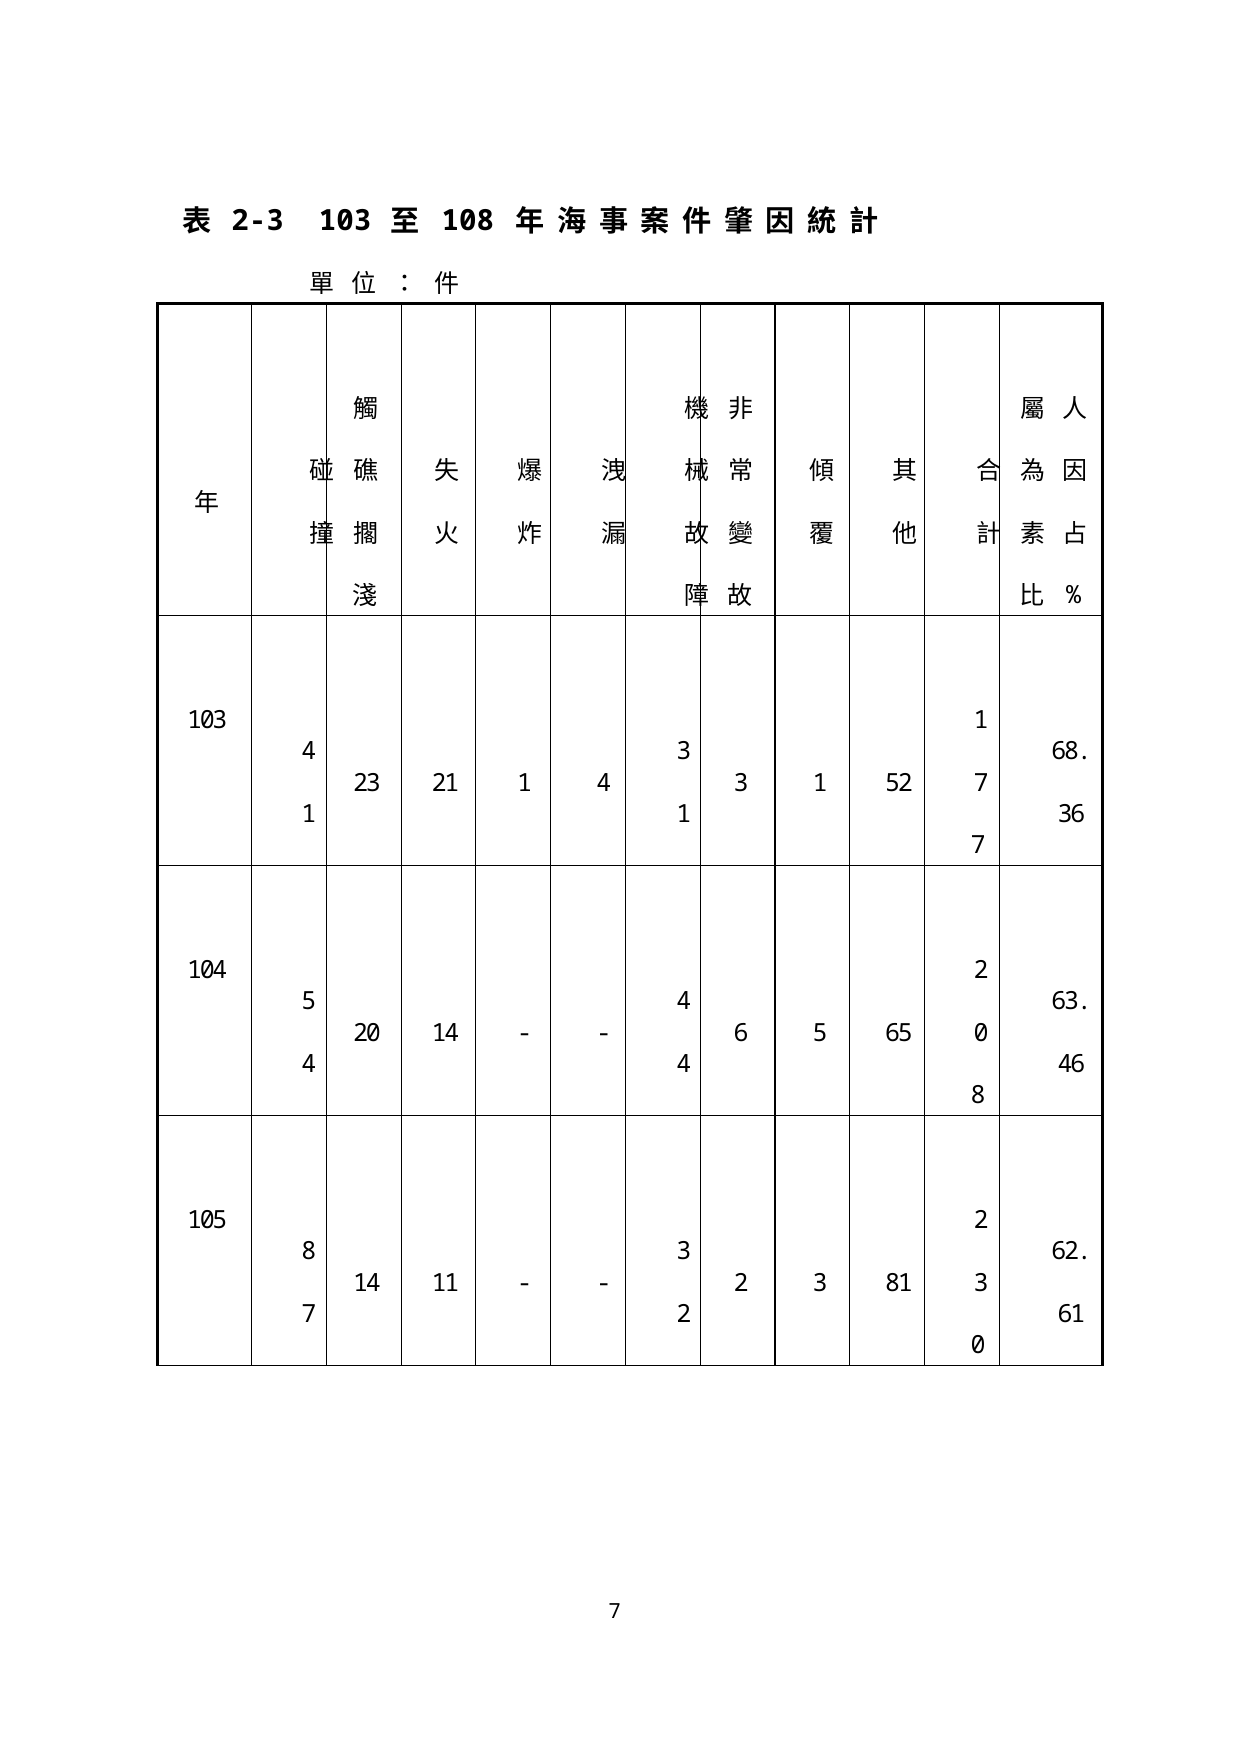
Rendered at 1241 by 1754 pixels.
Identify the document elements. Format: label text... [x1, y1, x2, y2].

table_cell 81 [850, 1116, 924, 1365]
table_cell - [551, 866, 625, 1115]
table_header 年 [159, 305, 251, 615]
table_cell 23 [327, 616, 401, 865]
table_header 其他 [850, 305, 924, 615]
table_cell 63.46 [1000, 866, 1101, 1115]
table_cell 62.61 [1000, 1116, 1101, 1365]
table_cell 14 [327, 1116, 401, 1365]
table_header 機械故障 [626, 305, 700, 615]
table_cell 52 [850, 616, 924, 865]
table_header 非常變故 [701, 305, 774, 615]
table_cell 2 [701, 1116, 774, 1365]
table_cell - [551, 1116, 625, 1365]
table_cell 3 [776, 1116, 849, 1365]
table_cell 105 [159, 1116, 251, 1365]
table_header 失火 [402, 305, 475, 615]
table_cell 177 [925, 616, 999, 865]
table_header 屬人為因素占比% [1000, 305, 1101, 615]
table_cell 31 [626, 616, 700, 865]
table_cell 68.36 [1000, 616, 1101, 865]
table_cell 20 [327, 866, 401, 1115]
table_cell 32 [626, 1116, 700, 1365]
table_header 觸礁擱淺 [327, 305, 401, 615]
table_header 碰撞 [252, 305, 326, 615]
table_cell 104 [159, 866, 251, 1115]
table_cell 87 [252, 1116, 326, 1365]
table_cell 54 [252, 866, 326, 1115]
table_header 爆炸 [476, 305, 550, 615]
table_cell 103 [159, 616, 251, 865]
table_cell 11 [402, 1116, 475, 1365]
table_cell 230 [925, 1116, 999, 1365]
table_cell - [476, 1116, 550, 1365]
table_cell 3 [701, 616, 774, 865]
table_cell 1 [776, 616, 849, 865]
table_cell 208 [925, 866, 999, 1115]
table_cell 4 [551, 616, 625, 865]
table_cell 6 [701, 866, 774, 1115]
table_cell 44 [626, 866, 700, 1115]
table_header 洩漏 [551, 305, 625, 615]
text 表2-3 103至108年海事案件肇因統計 單位：件 [161, 177, 1051, 302]
table_header 傾覆 [776, 305, 849, 615]
table_cell - [476, 866, 550, 1115]
table_cell 41 [252, 616, 326, 865]
table_cell 21 [402, 616, 475, 865]
table_cell 14 [402, 866, 475, 1115]
table_cell 1 [476, 616, 550, 865]
table_cell 5 [776, 866, 849, 1115]
table_header 合計 [925, 305, 999, 615]
table_cell 65 [850, 866, 924, 1115]
